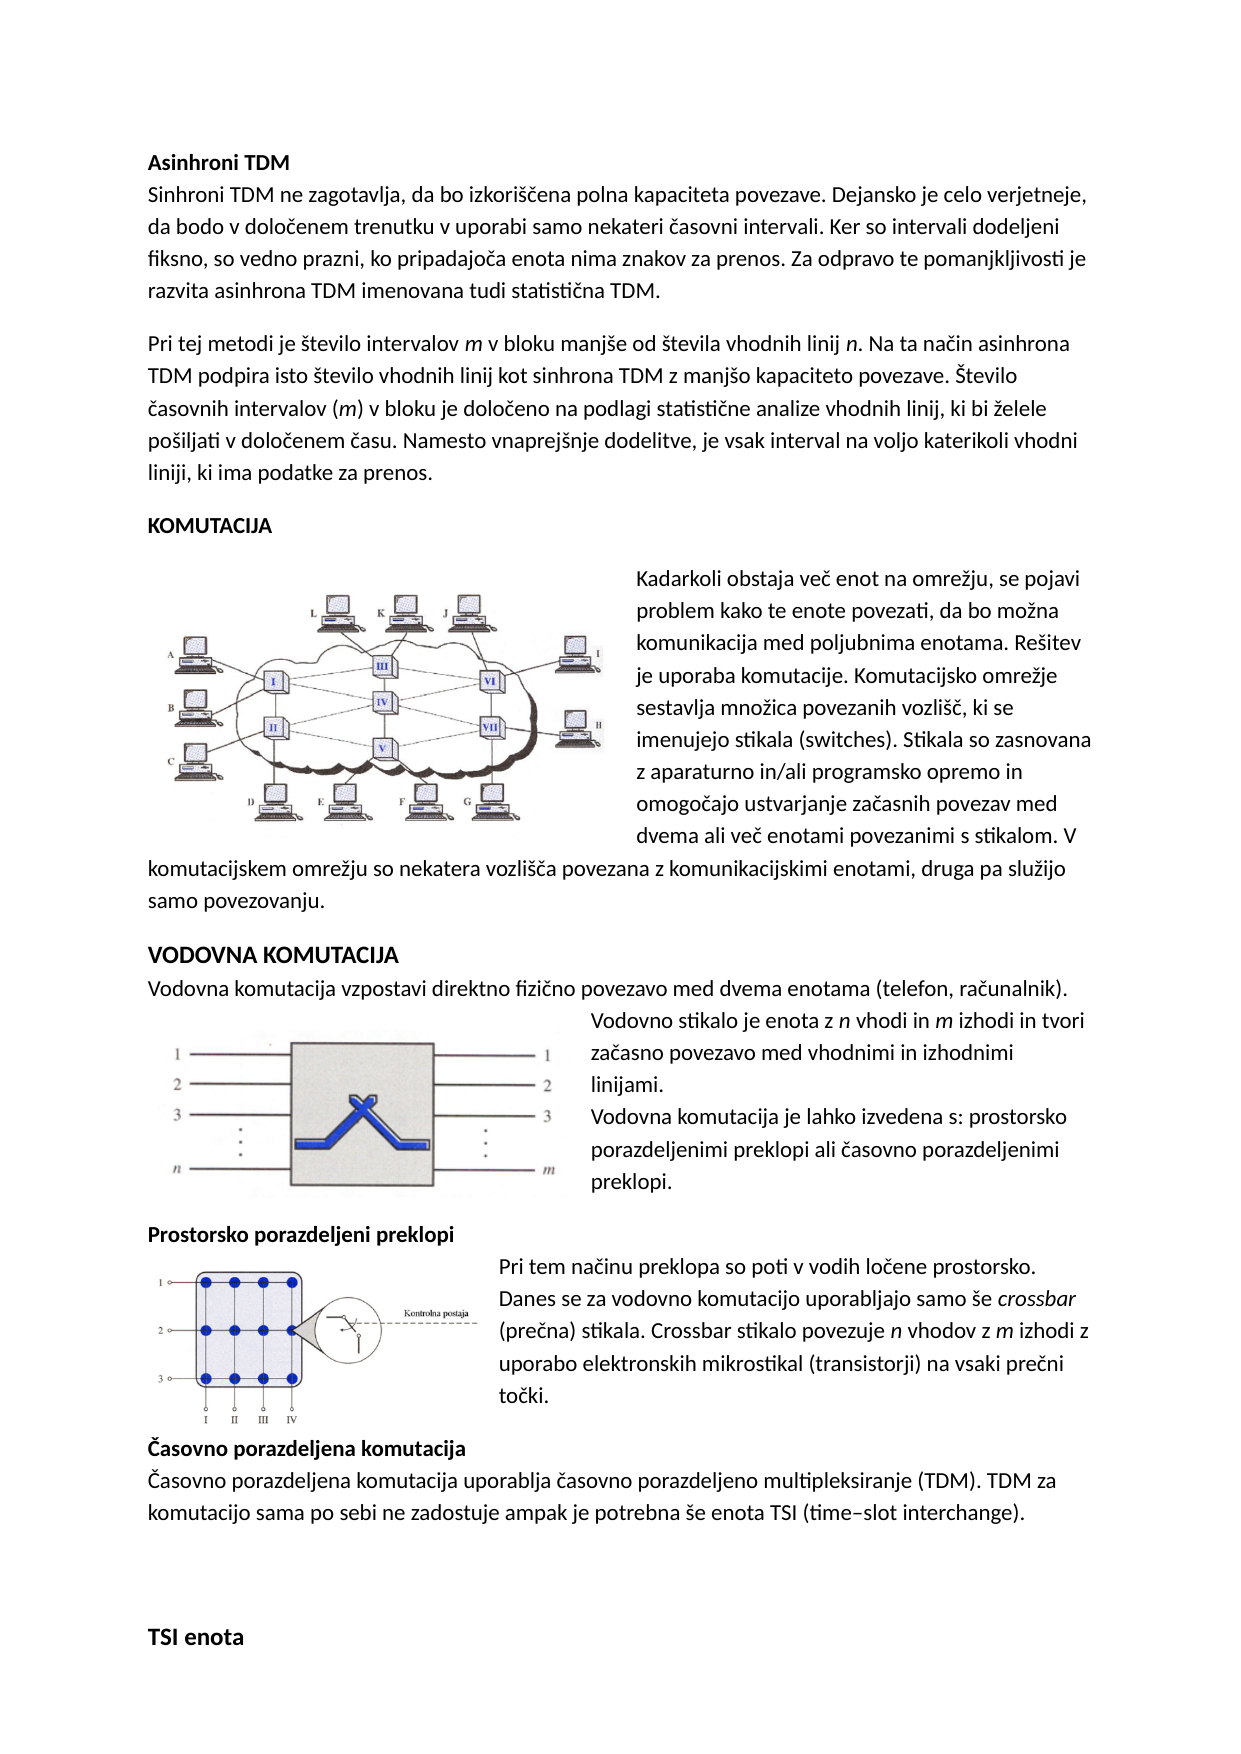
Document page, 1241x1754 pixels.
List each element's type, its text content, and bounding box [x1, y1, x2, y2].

text TSI enota [148, 1621, 1093, 1652]
text VODOVNA KOMUTACIJA Vodovna komutacija vzpostavi direktno fizično povezavo med dvema enotama (telefon, računalnik). Vodovno stikalo je enota z n vhodi in m izhodi in tvori začasno povezavo med vhodnimi in izhodnimi linijami. Vodovna komutacija je lahko izvedena s: prostorsko porazdeljenimi preklopi ali časovno porazdeljenimi preklopi. [148, 939, 1093, 1195]
picture [150, 1265, 480, 1429]
text Asinhroni TDM Sinhroni TDM ne zagotavlja, da bo izkoriščena polna kapaciteta povezave. Dejansko je celo verjetneje, da bodo v določenem trenutku v uporabi samo nekateri časovni intervali. Ker so intervali dodeljeni fiksno, so vedno prazni, ko pripadajoča enota nima znakov za prenos. Za odpravo te pomanjkljivosti je razvita asinhrona TDM imenovana tudi statistična TDM. [148, 148, 1093, 304]
text Pri tej metodi je število intervalov m v bloku manjše od števila vhodnih linij n. Na ta način asinhrona TDM podpira isto število vhodnih linij kot sinhrona TDM z manjšo kapaciteto povezave. Število časovnih intervalov (m) v bloku je določeno na podlagi statistične analize vhodnih linij, ki bi želele pošiljati v določenem času. Namesto vnaprejšnje dodelitve, je vsak interval na voljo katerikoli vhodni liniji, ki ima podatke za prenos. [148, 329, 1093, 486]
text Časovno porazdeljena komutacija Časovno porazdeljena komutacija uporablja časovno porazdeljeno multipleksiranje (TDM). TDM za komutacijo sama po sebi ne zadostuje ampak je potrebna še enota TSI (time–slot interchange). [148, 1434, 1093, 1526]
text Kadarkoli obstaja več enot na omrežju, se pojavi problem kako te enote povezati, da bo možna komunikacija med poljubnima enotama. Rešitev je uporaba komutacije. Komutacijsko omrežje sestavlja množica povezanih vozlišč, ki se imenujejo stikala (switches). Stikala so zasnovana z aparaturno in/ali programsko opremo in omogočajo ustvarjanje začasnih povezav med dvema ali več enotami povezanimi s stikalom. V komutacijskem omrežju so nekatera vozlišča povezana z komunikacijskimi enotami, druga pa služijo samo povezovanju. [148, 564, 1093, 914]
text KOMUTACIJA [148, 511, 1093, 539]
text Prostorsko porazdeljeni preklopi Pri tem načinu preklopa so poti v vodih ločene prostorsko. Danes se za vodovno komutacijo uporabljajo samo še crossbar (prečna) stikala. Crossbar stikalo povezuje n vhodov z m izhodi z uporabo elektronskih mikrostikal (transistorji) na vsaki prečni točki. [148, 1220, 1093, 1409]
picture [150, 574, 618, 838]
picture [157, 1029, 572, 1199]
